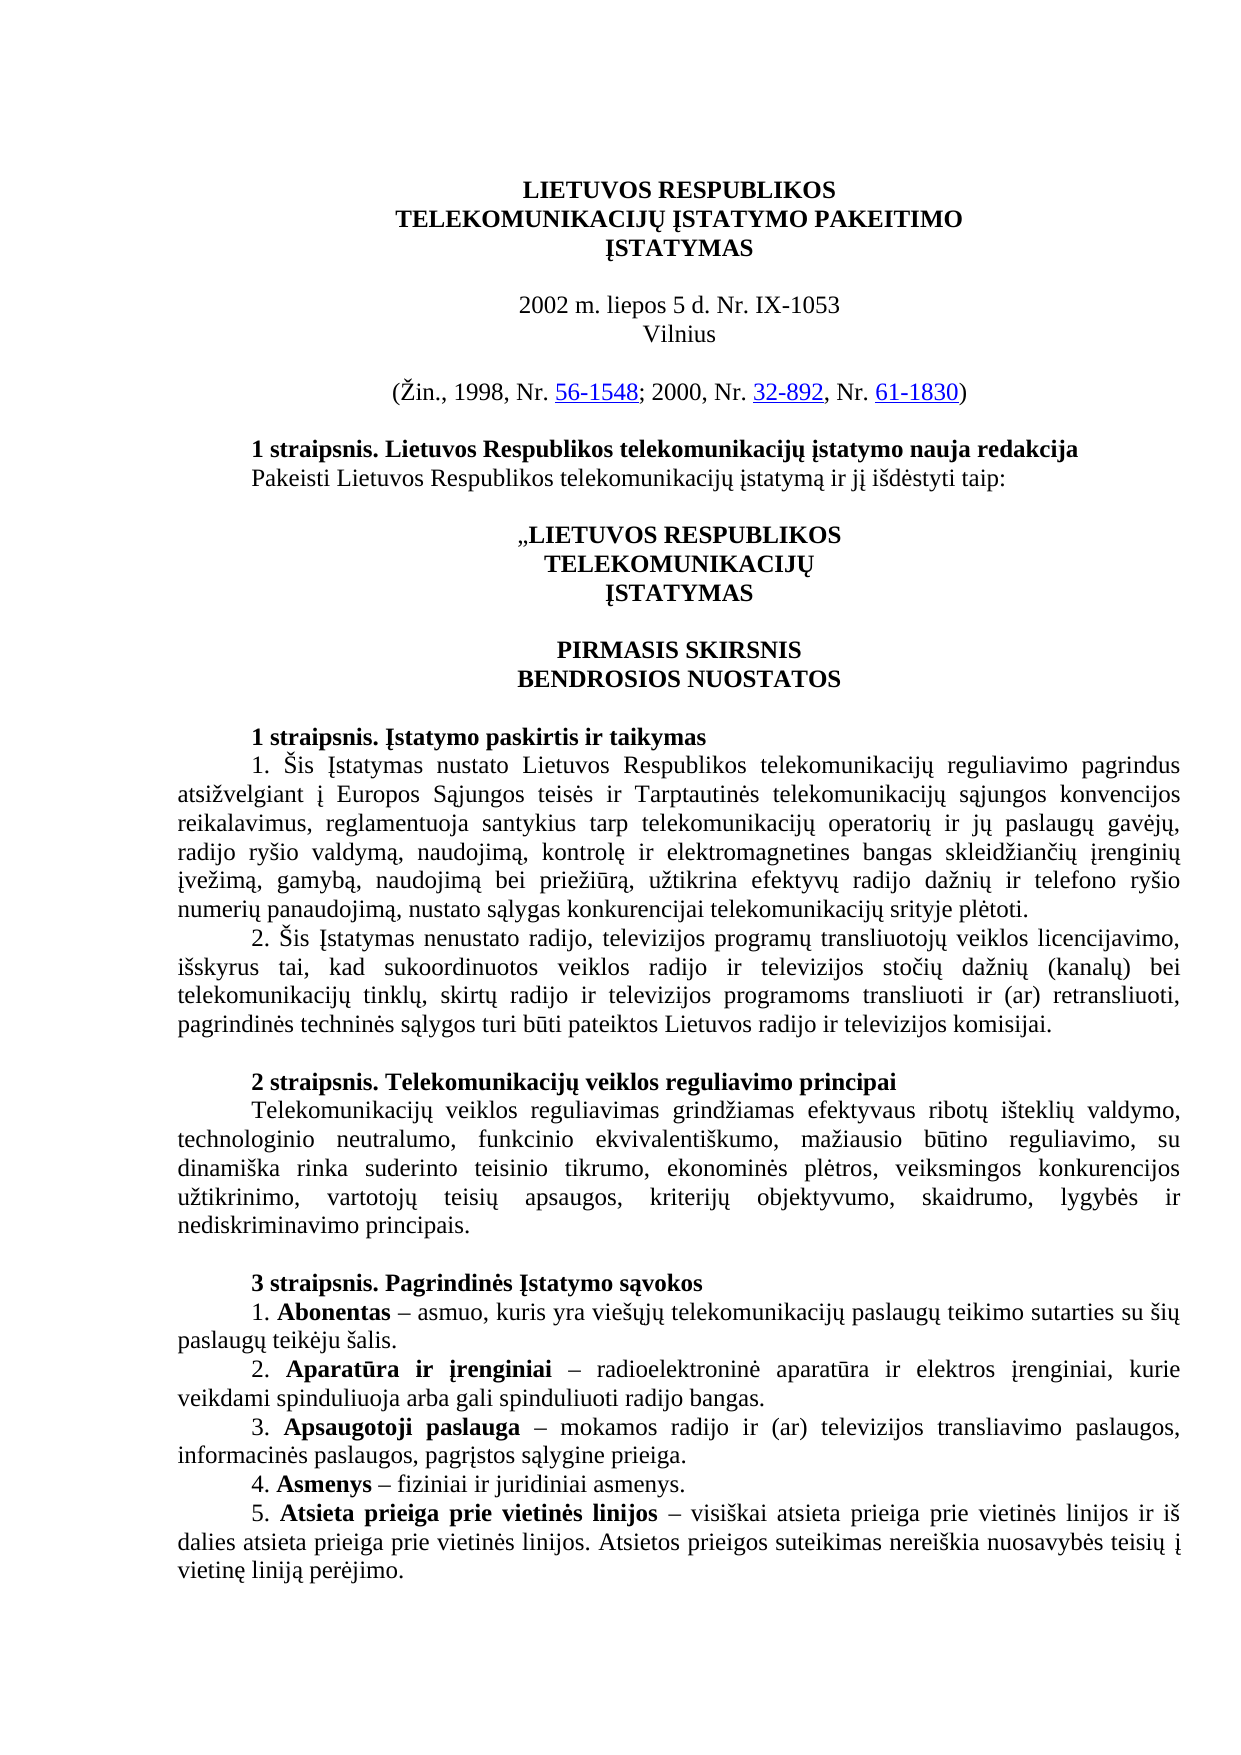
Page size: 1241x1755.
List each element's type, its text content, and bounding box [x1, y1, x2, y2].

text 2002 m. liepos 5 d. Nr. IX-1053 [177, 291, 1181, 319]
text BENDROSIOS NUOSTATOS [177, 664, 1181, 693]
text 1. Abonentas – asmuo, kuris yra viešųjų telekomunikacijų paslaugų teikimo sutarties su šių paslaugų teikėju šalis. [177, 1297, 1181, 1354]
text ĮSTATYMAS [177, 233, 1181, 262]
text 2. Aparatūra ir įrenginiai – radioelektroninė aparatūra ir elektros įrenginiai, kurie veikdami spinduliuoja arba gali spinduliuoti radijo bangas. [177, 1354, 1181, 1412]
text Pakeisti Lietuvos Respublikos telekomunikacijų įstatymą ir jį išdėstyti taip: [177, 463, 1181, 492]
text 4. Asmenys – fiziniai ir juridiniai asmenys. [177, 1469, 1181, 1498]
text 1. Šis Įstatymas nustato Lietuvos Respublikos telekomunikacijų reguliavimo pagrindus atsižvelgiant į Europos Sąjungos teisės ir Tarptautinės telekomunikacijų sąjungos konvencijos reikalavimus, reglamentuoja santykius tarp telekomunikacijų operatorių ir jų paslaugų gavėjų, radijo ryšio valdymą, naudojimą, kontrolę ir elektromagnetines bangas skleidžiančių įrenginių įvežimą, gamybą, naudojimą bei priežiūrą, užtikrina efektyvų radijo dažnių ir telefono ryšio numerių panaudojimą, nustato sąlygas konkurencijai telekomunikacijų srityje plėtoti. [177, 751, 1181, 923]
text 2 straipsnis. Telekomunikacijų veiklos reguliavimo principai [177, 1067, 1181, 1096]
text 2. Šis Įstatymas nenustato radijo, televizijos programų transliuotojų veiklos licencijavimo, išskyrus tai, kad sukoordinuotos veiklos radijo ir televizijos stočių dažnių (kanalų) bei telekomunikacijų tinklų, skirtų radijo ir televizijos programoms transliuoti ir (ar) retransliuoti, pagrindinės techninės sąlygos turi būti pateiktos Lietuvos radijo ir televizijos komisijai. [177, 923, 1181, 1038]
text 5. Atsieta prieiga prie vietinės linijos – visiškai atsieta prieiga prie vietinės linijos ir iš dalies atsieta prieiga prie vietinės linijos. Atsietos prieigos suteikimas nereiškia nuosavybės teisių į vietinę liniją perėjimo. [177, 1498, 1181, 1584]
text (Žin., 1998, Nr. 56-1548; 2000, Nr. 32-892, Nr. 61-1830) [177, 377, 1181, 406]
text LIETUVOS RESPUBLIKOS [177, 176, 1181, 204]
text „LIETUVOS RESPUBLIKOS TELEKOMUNIKACIJŲ ĮSTATYMAS [177, 521, 1181, 607]
text TELEKOMUNIKACIJŲ ĮSTATYMO PAKEITIMO [177, 204, 1181, 233]
text Telekomunikacijų veiklos reguliavimas grindžiamas efektyvaus ribotų išteklių valdymo, technologinio neutralumo, funkcinio ekvivalentiškumo, mažiausio būtino reguliavimo, su dinamiška rinka suderinto teisinio tikrumo, ekonominės plėtros, veiksmingos konkurencijos užtikrinimo, vartotojų teisių apsaugos, kriterijų objektyvumo, skaidrumo, lygybės ir nediskriminavimo principais. [177, 1096, 1181, 1239]
text Vilnius [177, 319, 1181, 348]
text PIRMASIS SKIRSNIS [177, 636, 1181, 664]
text 3 straipsnis. Pagrindinės Įstatymo sąvokos [177, 1268, 1181, 1297]
text 1 straipsnis. Lietuvos Respublikos telekomunikacijų įstatymo nauja redakcija [177, 434, 1181, 463]
text 3. Apsaugotoji paslauga – mokamos radijo ir (ar) televizijos transliavimo paslaugos, informacinės paslaugos, pagrįstos sąlygine prieiga. [177, 1412, 1181, 1469]
text 1 straipsnis. Įstatymo paskirtis ir taikymas [177, 722, 1181, 751]
